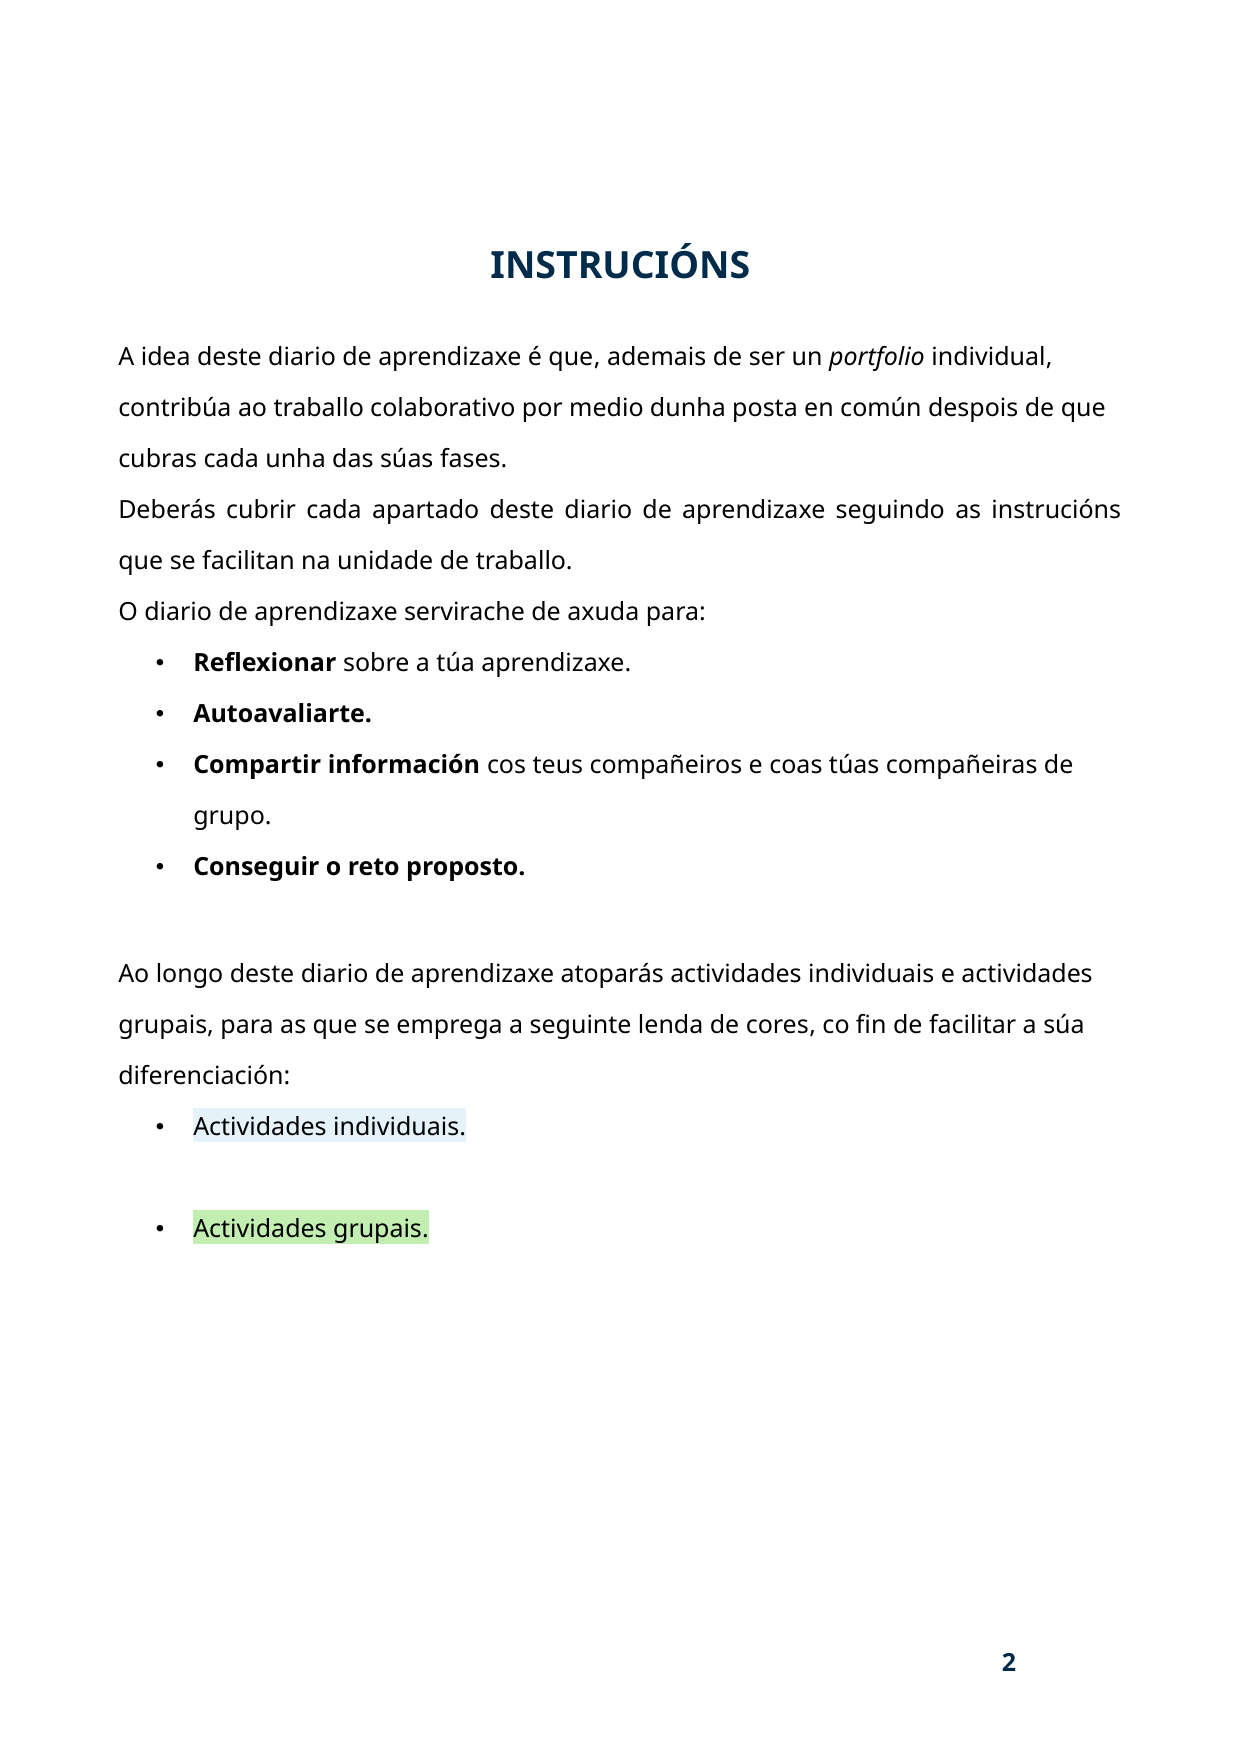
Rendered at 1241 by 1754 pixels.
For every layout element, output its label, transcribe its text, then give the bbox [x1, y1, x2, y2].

text Deberás cubrir cada apartado deste diario de aprendizaxe seguindo as instrucións que se facilitan na unidade de traballo. [118, 492, 1122, 577]
text A idea deste diario de aprendizaxe é que, ademais de ser un portfolio individual, contribúa ao traballo colaborativo por medio dunha posta en común despois de que cubras cada unha das súas fases. [118, 338, 1122, 474]
text O diario de aprendizaxe servirache de axuda para: [118, 594, 1122, 628]
list Actividades grupais. [156, 1210, 1122, 1244]
text Ao longo deste diario de aprendizaxe atoparás actividades individuais e actividades grupais, para as que se emprega a seguinte lenda de cores, co fin de facilitar a súa diferenciación: [118, 955, 1122, 1091]
list Actividades individuais. [156, 1108, 1122, 1142]
list Conseguir o reto proposto. [156, 849, 1122, 883]
list Reflexionar sobre a túa aprendizaxe. [156, 645, 1122, 679]
list Autoavaliarte. [156, 696, 1122, 730]
subtitle INSTRUCIÓNS [118, 238, 1122, 289]
list Compartir información cos teus compañeiros e coas túas compañeiras de grupo. [156, 747, 1122, 832]
